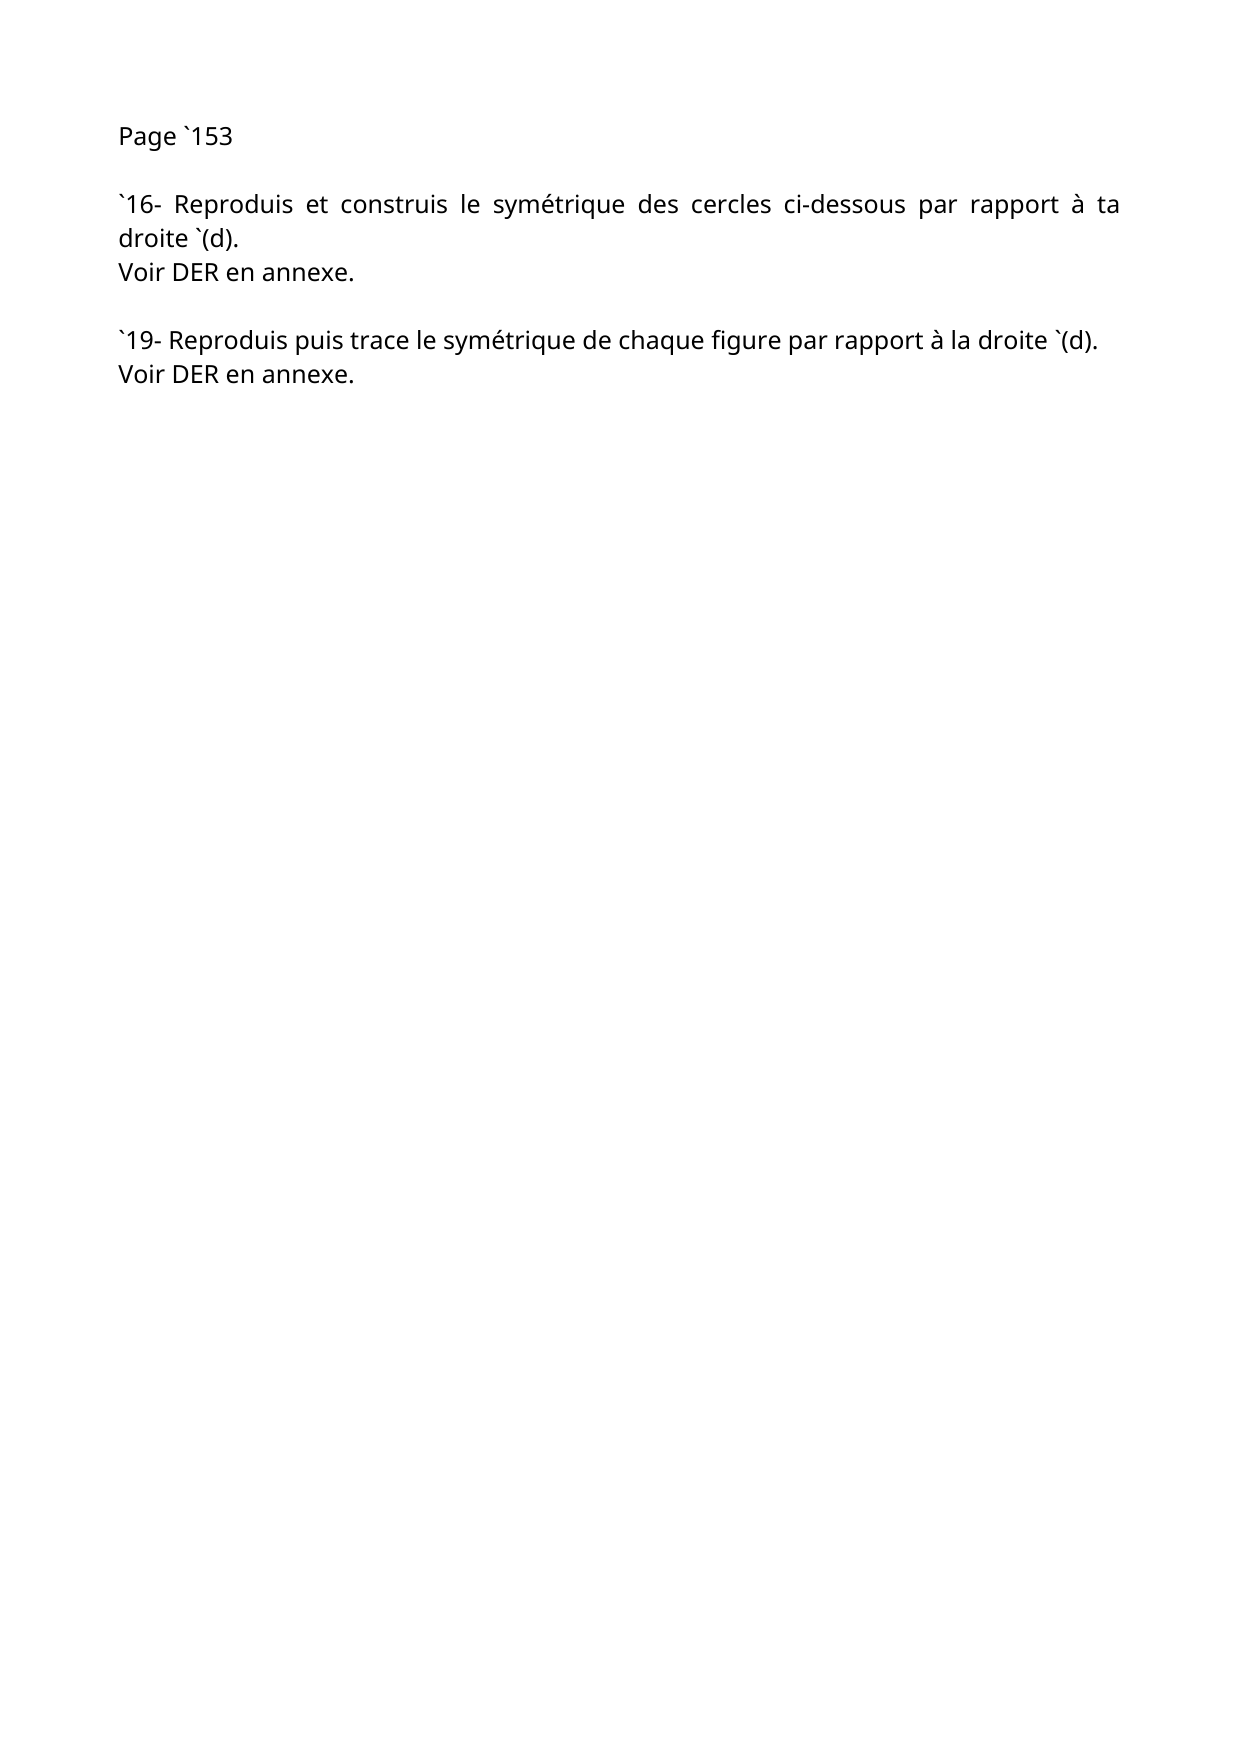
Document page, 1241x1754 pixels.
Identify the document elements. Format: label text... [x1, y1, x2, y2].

text `19- Reproduis puis trace le symétrique de chaque figure par rapport à la droite `(d). [118, 322, 1122, 357]
text Voir DER en annexe. [118, 254, 1122, 288]
text `16- Reproduis et construis le symétrique des cercles ci-dessous par rapport à ta droite `(d). [118, 186, 1122, 254]
text Page `153 [118, 118, 1122, 152]
text Voir DER en annexe. [118, 357, 1122, 391]
